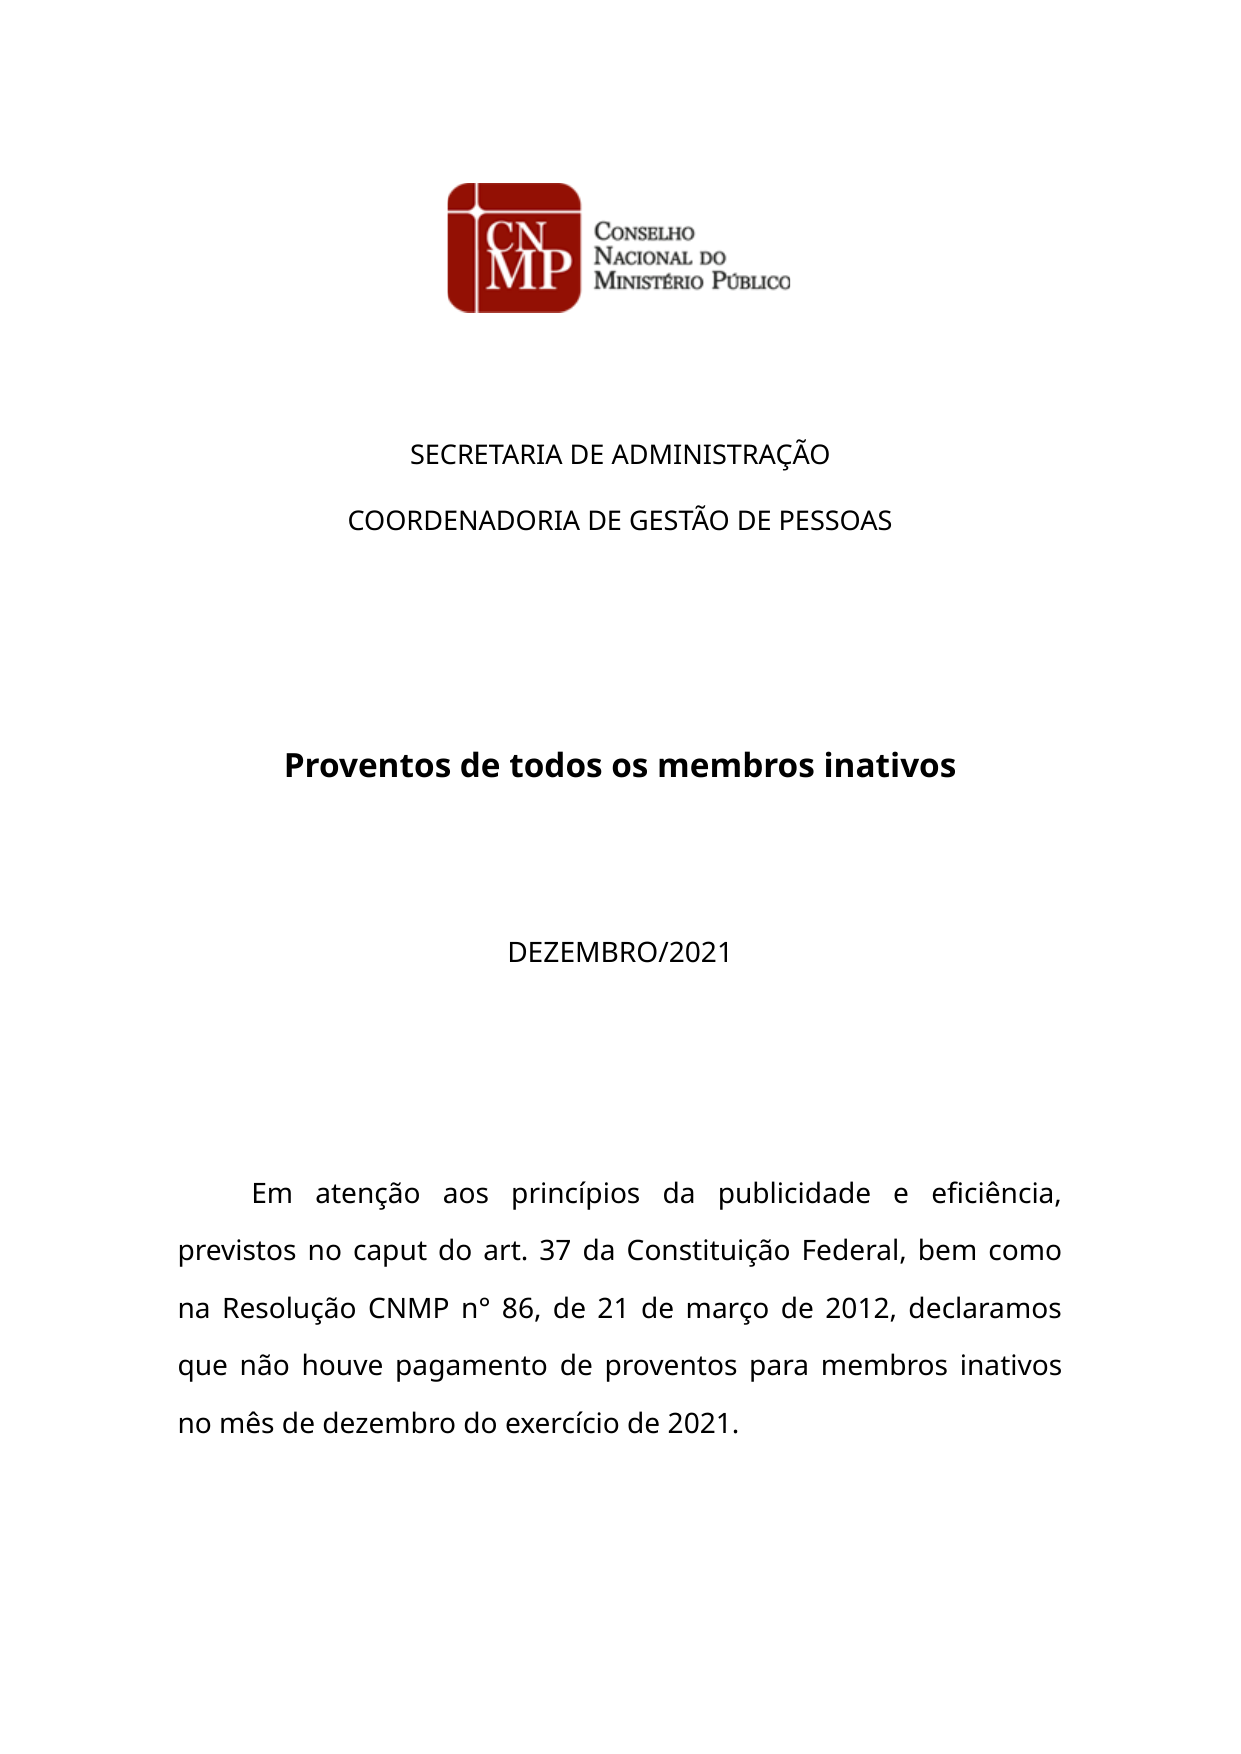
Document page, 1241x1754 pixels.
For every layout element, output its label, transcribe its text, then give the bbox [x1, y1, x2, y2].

text Proventos de todos os membros inativos [177, 742, 1063, 787]
text COORDENADORIA DE GESTÃO DE PESSOAS [177, 502, 1063, 539]
text SECRETARIA DE ADMINISTRAÇÃO [177, 436, 1063, 473]
text DEZEMBRO/2021 [177, 932, 1063, 970]
text Em atenção aos princípios da publicidade e eficiência, previstos no caput do art. 37 da Constituição Federal, bem como na Resolução CNMP n° 86, de 21 de março de 2012, declaramos que não houve pagamento de proventos para membros inativos no mês de dezembro do exercício de 2021. [177, 1173, 1063, 1442]
picture [447, 183, 791, 313]
